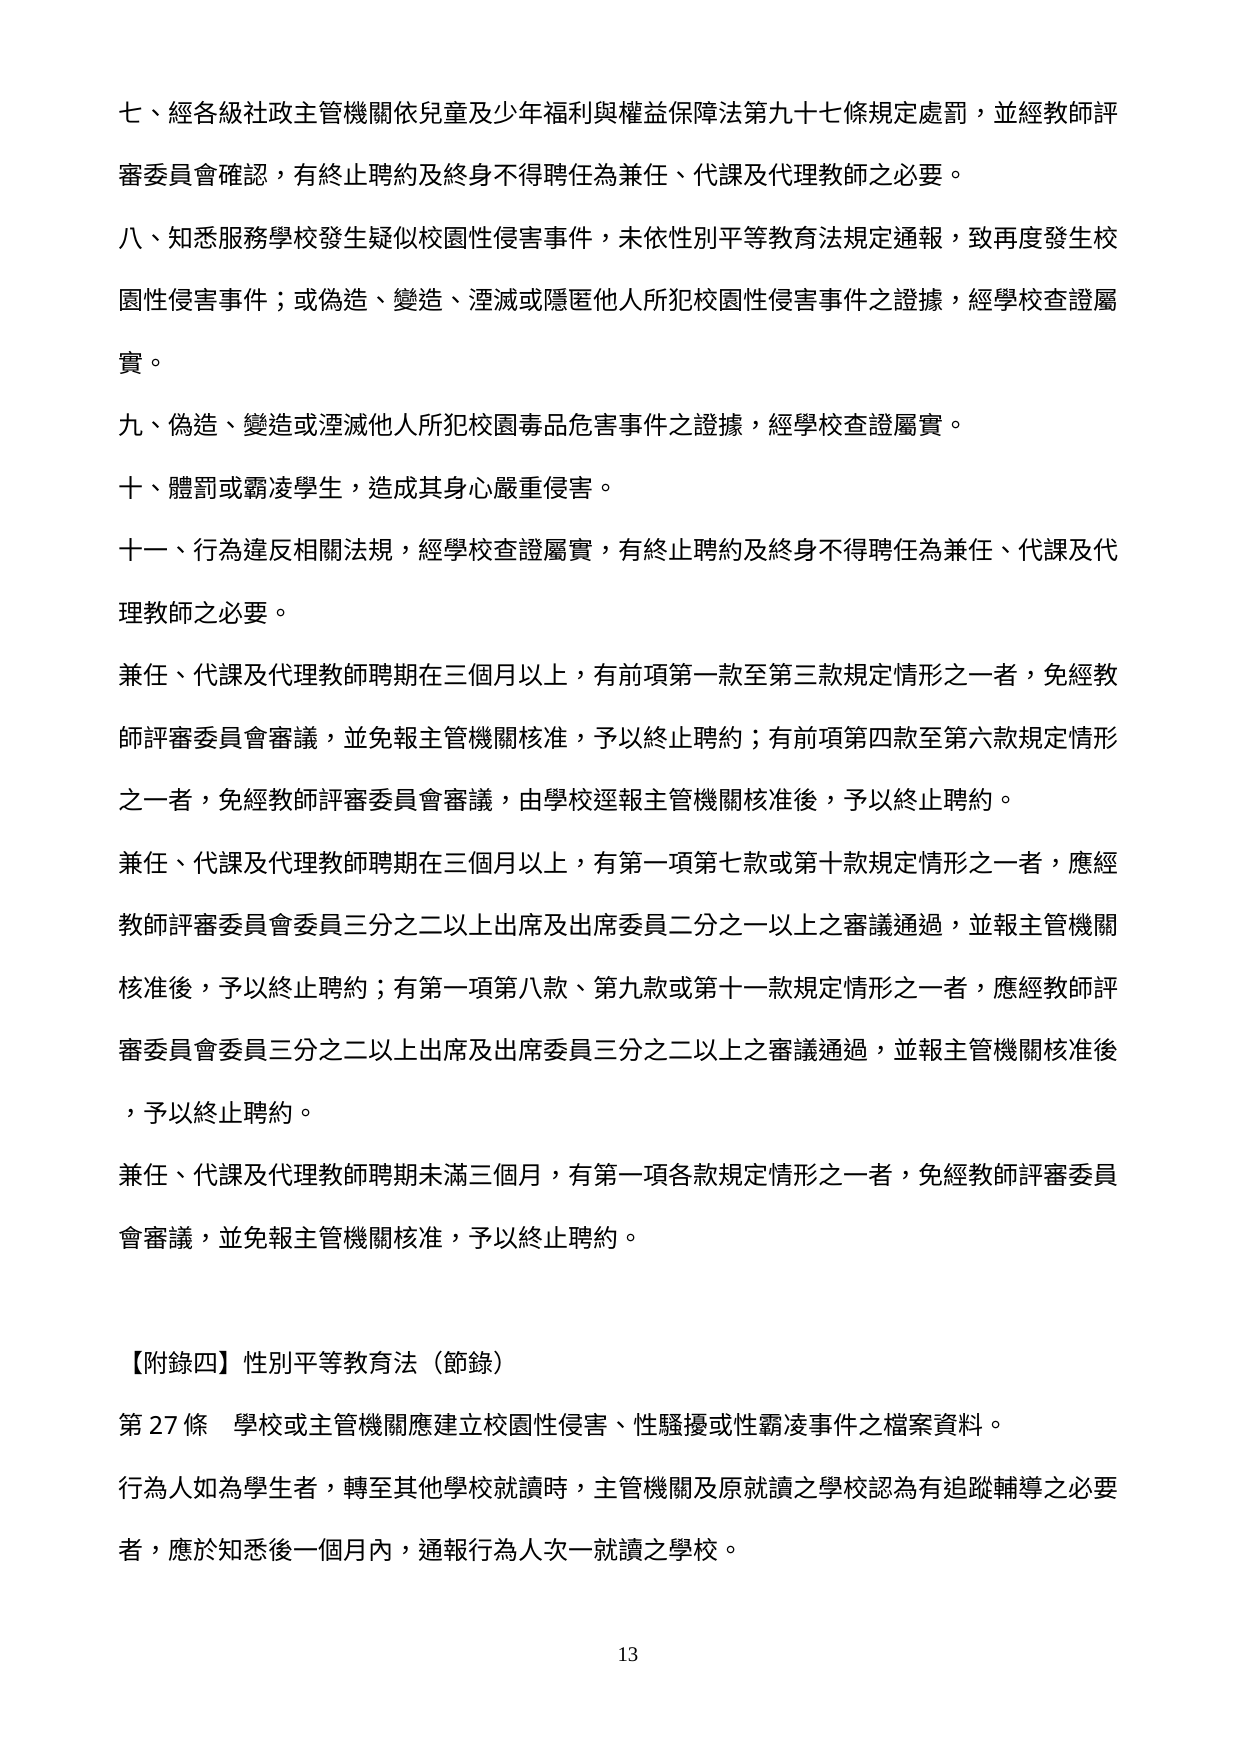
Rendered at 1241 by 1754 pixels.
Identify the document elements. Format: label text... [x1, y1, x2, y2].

text 十一、行為違反相關法規，經學校查證屬實，有終止聘約及終身不得聘任為兼任、代課及代理教師之必要。 [118, 507, 1137, 632]
text 兼任、代課及代理教師聘期未滿三個月，有第一項各款規定情形之一者，免經教師評審委員會審議，並免報主管機關核准，予以終止聘約。 [118, 1132, 1137, 1257]
text ，予以終止聘約。 [118, 1069, 1137, 1132]
text 【附錄四】性別平等教育法（節錄） [118, 1319, 1137, 1382]
text 七、經各級社政主管機關依兒童及少年福利與權益保障法第九十七條規定處罰，並經教師評審委員會確認，有終止聘約及終身不得聘任為兼任、代課及代理教師之必要。 [118, 69, 1137, 194]
text 第27條 學校或主管機關應建立校園性侵害、性騷擾或性霸凌事件之檔案資料。 [118, 1382, 1137, 1444]
text 兼任、代課及代理教師聘期在三個月以上，有前項第一款至第三款規定情形之一者，免經教師評審委員會審議，並免報主管機關核准，予以終止聘約；有前項第四款至第六款規定情形之一者，免經教師評審委員會審議，由學校逕報主管機關核准後，予以終止聘約。 [118, 632, 1137, 819]
text 行為人如為學生者，轉至其他學校就讀時，主管機關及原就讀之學校認為有追蹤輔導之必要者，應於知悉後一個月內，通報行為人次一就讀之學校。 [118, 1444, 1137, 1569]
text 十、體罰或霸凌學生，造成其身心嚴重侵害。 [118, 444, 1137, 507]
text 八、知悉服務學校發生疑似校園性侵害事件，未依性別平等教育法規定通報，致再度發生校園性侵害事件；或偽造、變造、湮滅或隱匿他人所犯校園性侵害事件之證據，經學校查證屬實。 [118, 194, 1137, 382]
text 九、偽造、變造或湮滅他人所犯校園毒品危害事件之證據，經學校查證屬實。 [118, 382, 1137, 444]
text 兼任、代課及代理教師聘期在三個月以上，有第一項第七款或第十款規定情形之一者，應經教師評審委員會委員三分之二以上出席及出席委員二分之一以上之審議通過，並報主管機關核准後，予以終止聘約；有第一項第八款、第九款或第十一款規定情形之一者，應經教師評審委員會委員三分之二以上出席及出席委員三分之二以上之審議通過，並報主管機關核准後 [118, 819, 1137, 1069]
